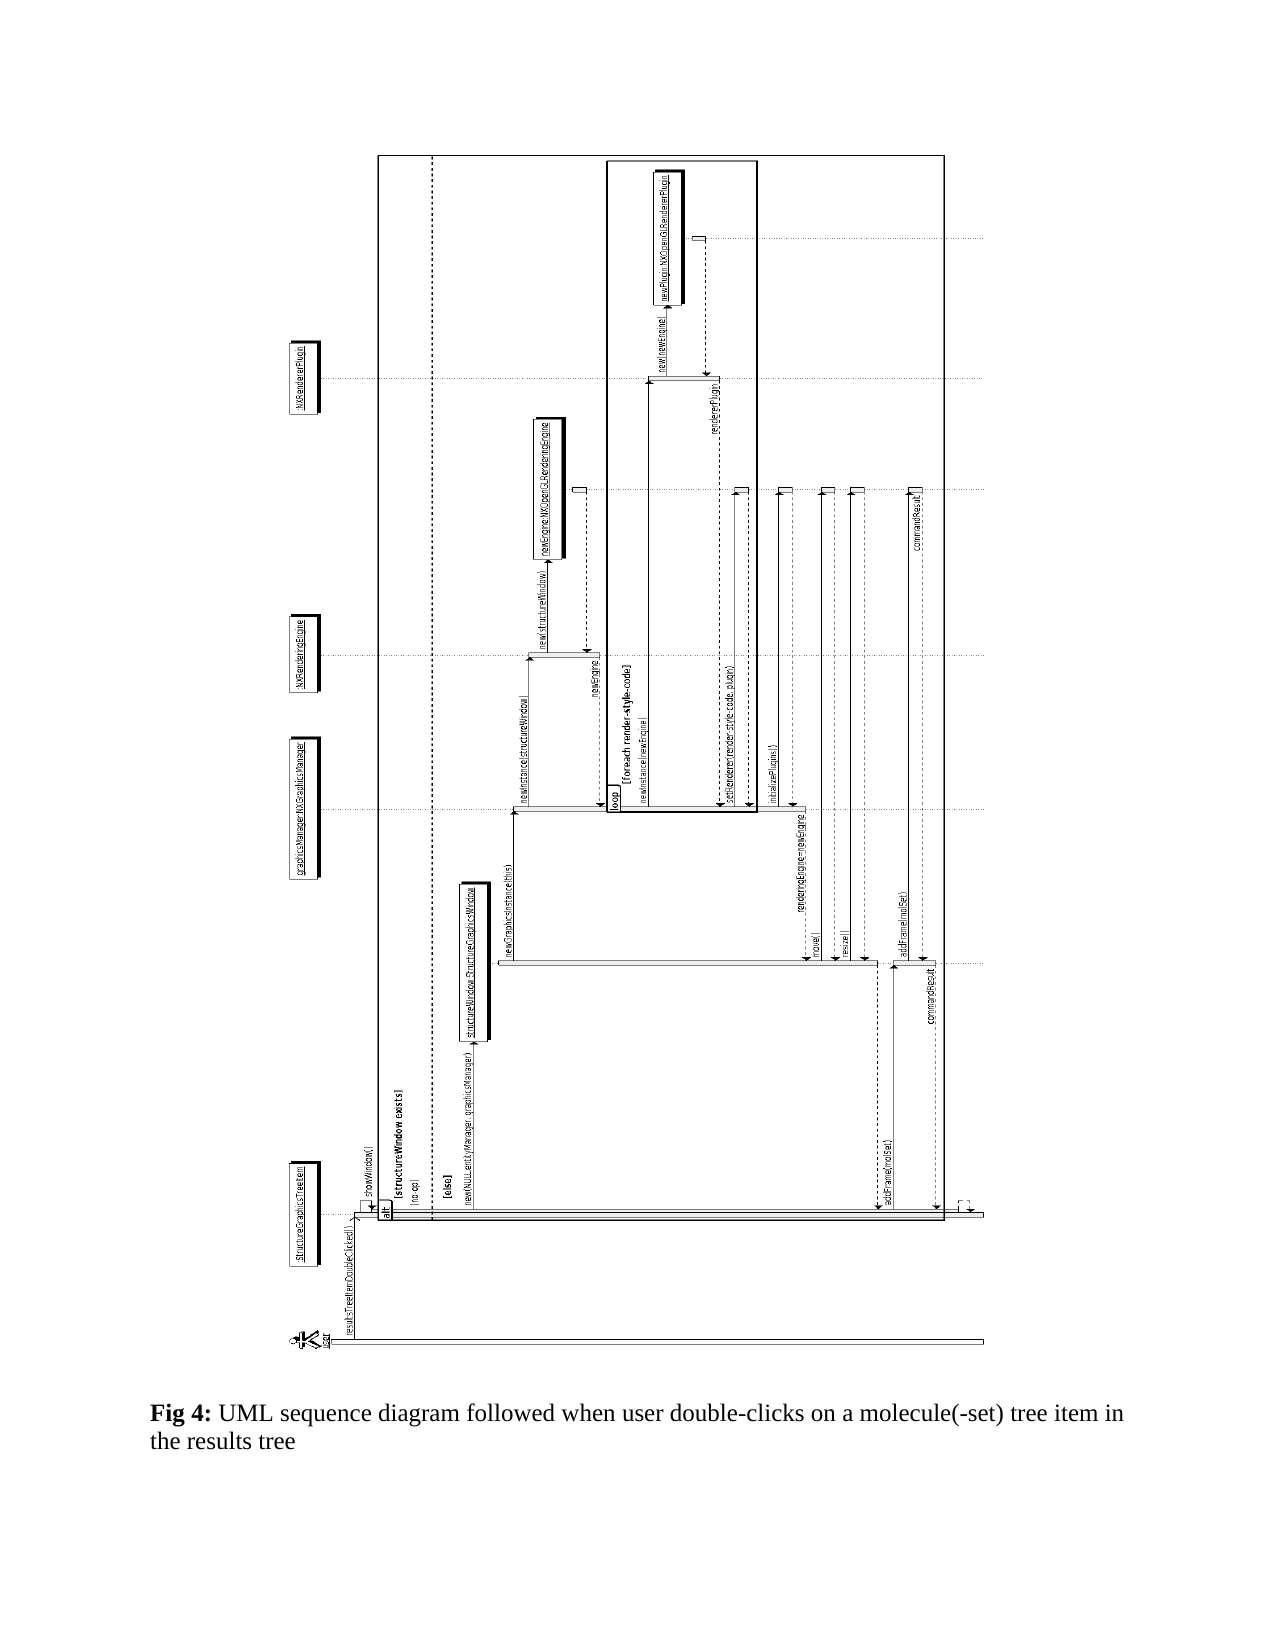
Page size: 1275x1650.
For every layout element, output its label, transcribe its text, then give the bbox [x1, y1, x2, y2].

picture [285, 150, 990, 1357]
table_header [150, 150, 1125, 1399]
table_cell Fig 4: UML sequence diagram followed when user double-clicks on a molecule(-set) tree item in the results tree [150, 1399, 1125, 1469]
